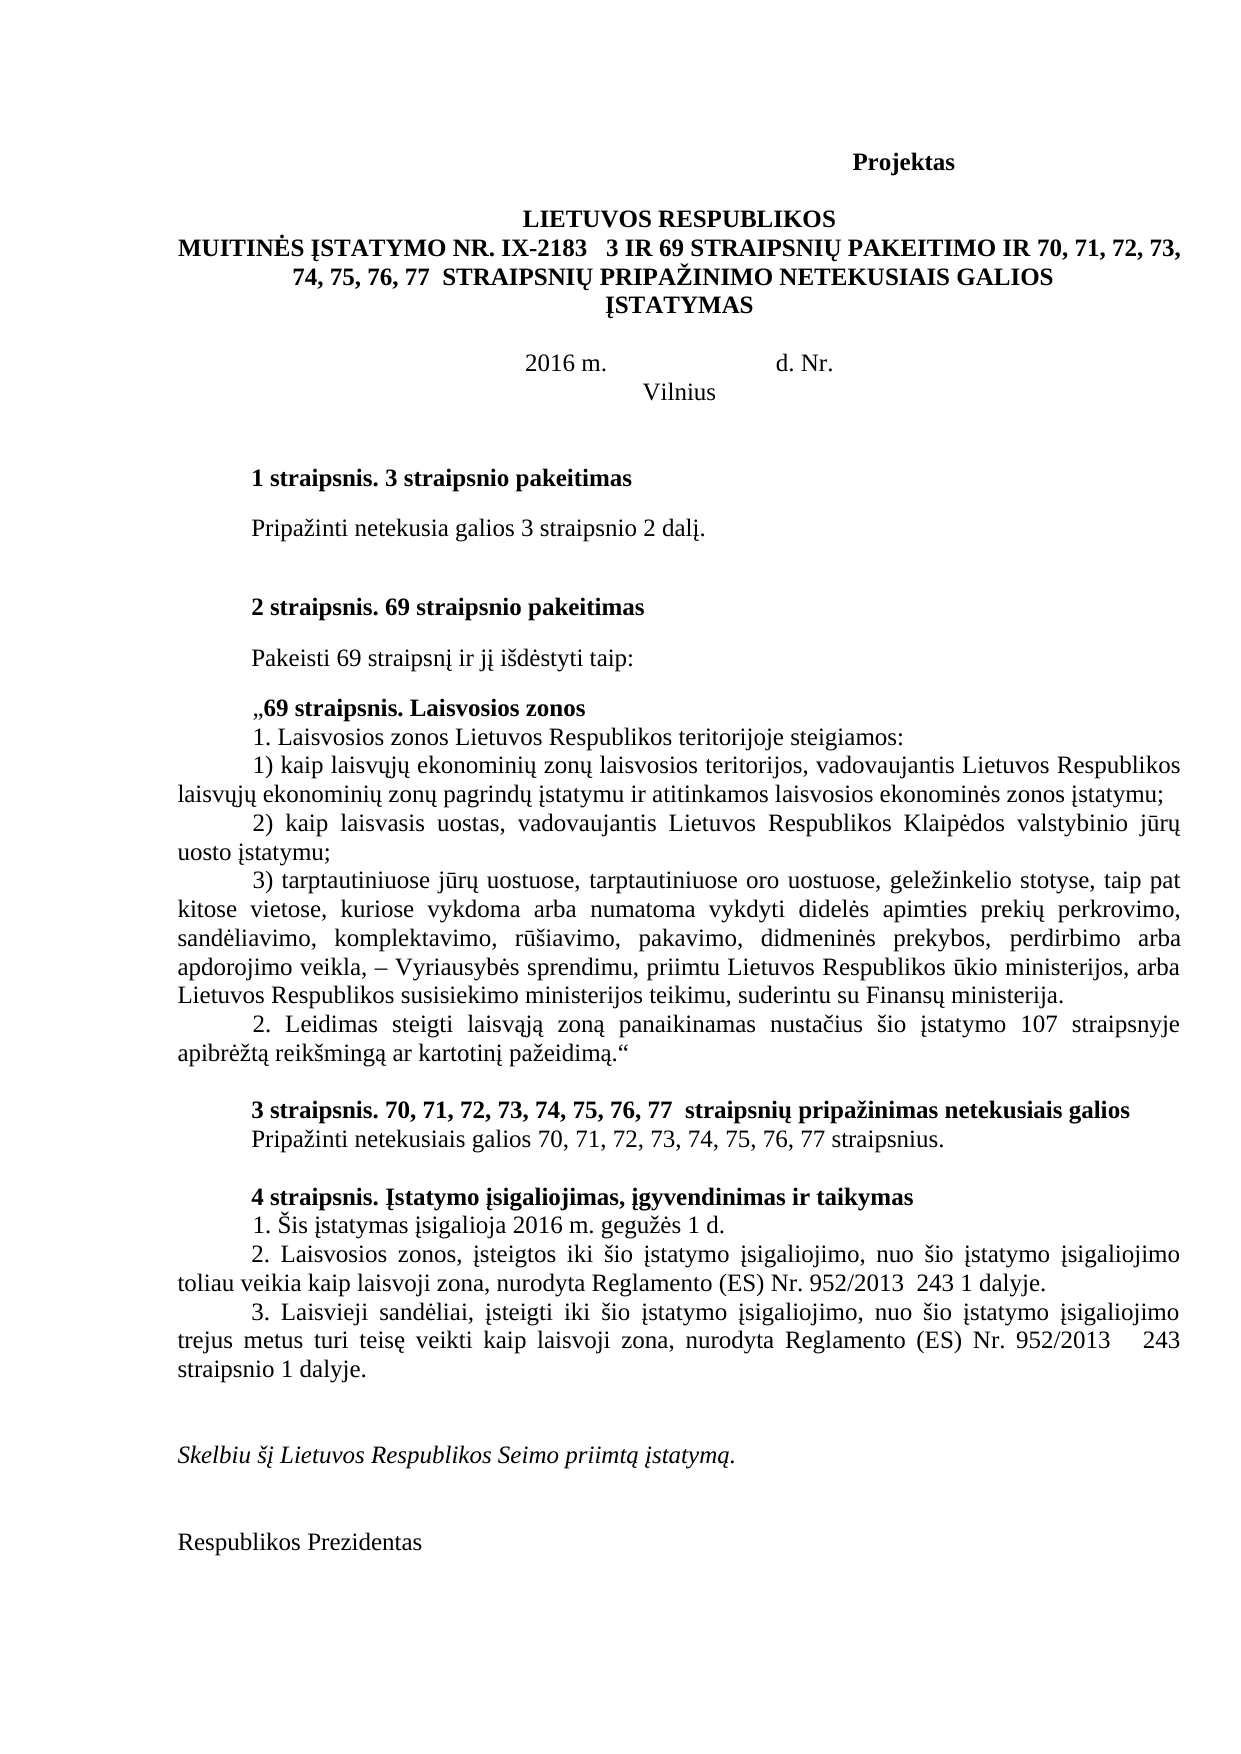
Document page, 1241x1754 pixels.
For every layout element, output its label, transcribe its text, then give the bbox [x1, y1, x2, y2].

text 1) kaip laisvųjų ekonominių zonų laisvosios teritorijos, vadovaujantis Lietuvos Respublikos laisvųjų ekonominių zonų pagrindų įstatymu ir atitinkamos laisvosios ekonominės zonos įstatymu; [177, 751, 1181, 808]
text LIETUVOS RESPUBLIKOS [177, 204, 1181, 233]
text 2016 m. d. Nr. [177, 348, 1181, 377]
text 2. Leidimas steigti laisvąją zoną panaikinamas nustačius šio įstatymo 107 straipsnyje apibrėžtą reikšmingą ar kartotinį pažeidimą.“ [177, 1009, 1181, 1067]
text 1. Šis įstatymas įsigalioja 2016 m. gegužės 1 d. [177, 1211, 1181, 1239]
text 4 straipsnis. Įstatymo įsigaliojimas, įgyvendinimas ir taikymas [177, 1182, 1181, 1211]
text 1. Laisvosios zonos Lietuvos Respublikos teritorijoje steigiamos: [177, 722, 1181, 751]
text Pakeisti 69 straipsnį ir jį išdėstyti taip: [177, 643, 1181, 672]
text 3) tarptautiniuose jūrų uostuose, tarptautiniuose oro uostuose, geležinkelio stotyse, taip pat kitose vietose, kuriose vykdoma arba numatoma vykdyti didelės apimties prekių perkrovimo, sandėliavimo, komplektavimo, rūšiavimo, pakavimo, didmeninės prekybos, perdirbimo arba apdorojimo veikla, – Vyriausybės sprendimu, priimtu Lietuvos Respublikos ūkio ministerijos, arba Lietuvos Respublikos susisiekimo ministerijos teikimu, suderintu su Finansų ministerija. [177, 866, 1181, 1009]
text 3 straipsnis. 70, 71, 72, 73, 74, 75, 76, 77 straipsnių pripažinimas netekusiais galios [177, 1096, 1181, 1124]
text Projektas [777, 147, 1181, 176]
text Pripažinti netekusia galios 3 straipsnio 2 dalį. [177, 513, 1181, 542]
text 2) kaip laisvasis uostas, vadovaujantis Lietuvos Respublikos Klaipėdos valstybinio jūrų uosto įstatymu; [177, 808, 1181, 866]
text Pripažinti netekusiais galios 70, 71, 72, 73, 74, 75, 76, 77 straipsnius. [177, 1124, 1181, 1153]
text „69 straipsnis. Laisvosios zonos [252, 693, 1181, 722]
text Respublikos Prezidentas [177, 1527, 1181, 1556]
text Vilnius [177, 377, 1181, 406]
text 1 straipsnis. 3 straipsnio pakeitimas [177, 463, 1181, 492]
text 2 straipsnis. 69 straipsnio pakeitimas [177, 592, 1181, 621]
text Skelbiu šį Lietuvos Respublikos Seimo priimtą įstatymą. [177, 1441, 1181, 1469]
text 2. Laisvosios zonos, įsteigtos iki šio įstatymo įsigaliojimo, nuo šio įstatymo įsigaliojimo toliau veikia kaip laisvoji zona, nurodyta Reglamento (ES) Nr. 952/2013 243 1 dalyje. [177, 1239, 1181, 1297]
text MUITINĖS ĮSTATYMO NR. IX-2183 3 IR 69 STRAIPSNIŲ PAKEITIMO IR 70, 71, 72, 73, 74, 75, 76, 77 STRAIPSNIŲ PRIPAŽINIMO NETEKUSIAIS GALIOS [177, 233, 1181, 291]
text ĮSTATYMAS [177, 291, 1181, 319]
text 3. Laisvieji sandėliai, įsteigti iki šio įstatymo įsigaliojimo, nuo šio įstatymo įsigaliojimo trejus metus turi teisę veikti kaip laisvoji zona, nurodyta Reglamento (ES) Nr. 952/2013 243 straipsnio 1 dalyje. [177, 1297, 1181, 1383]
